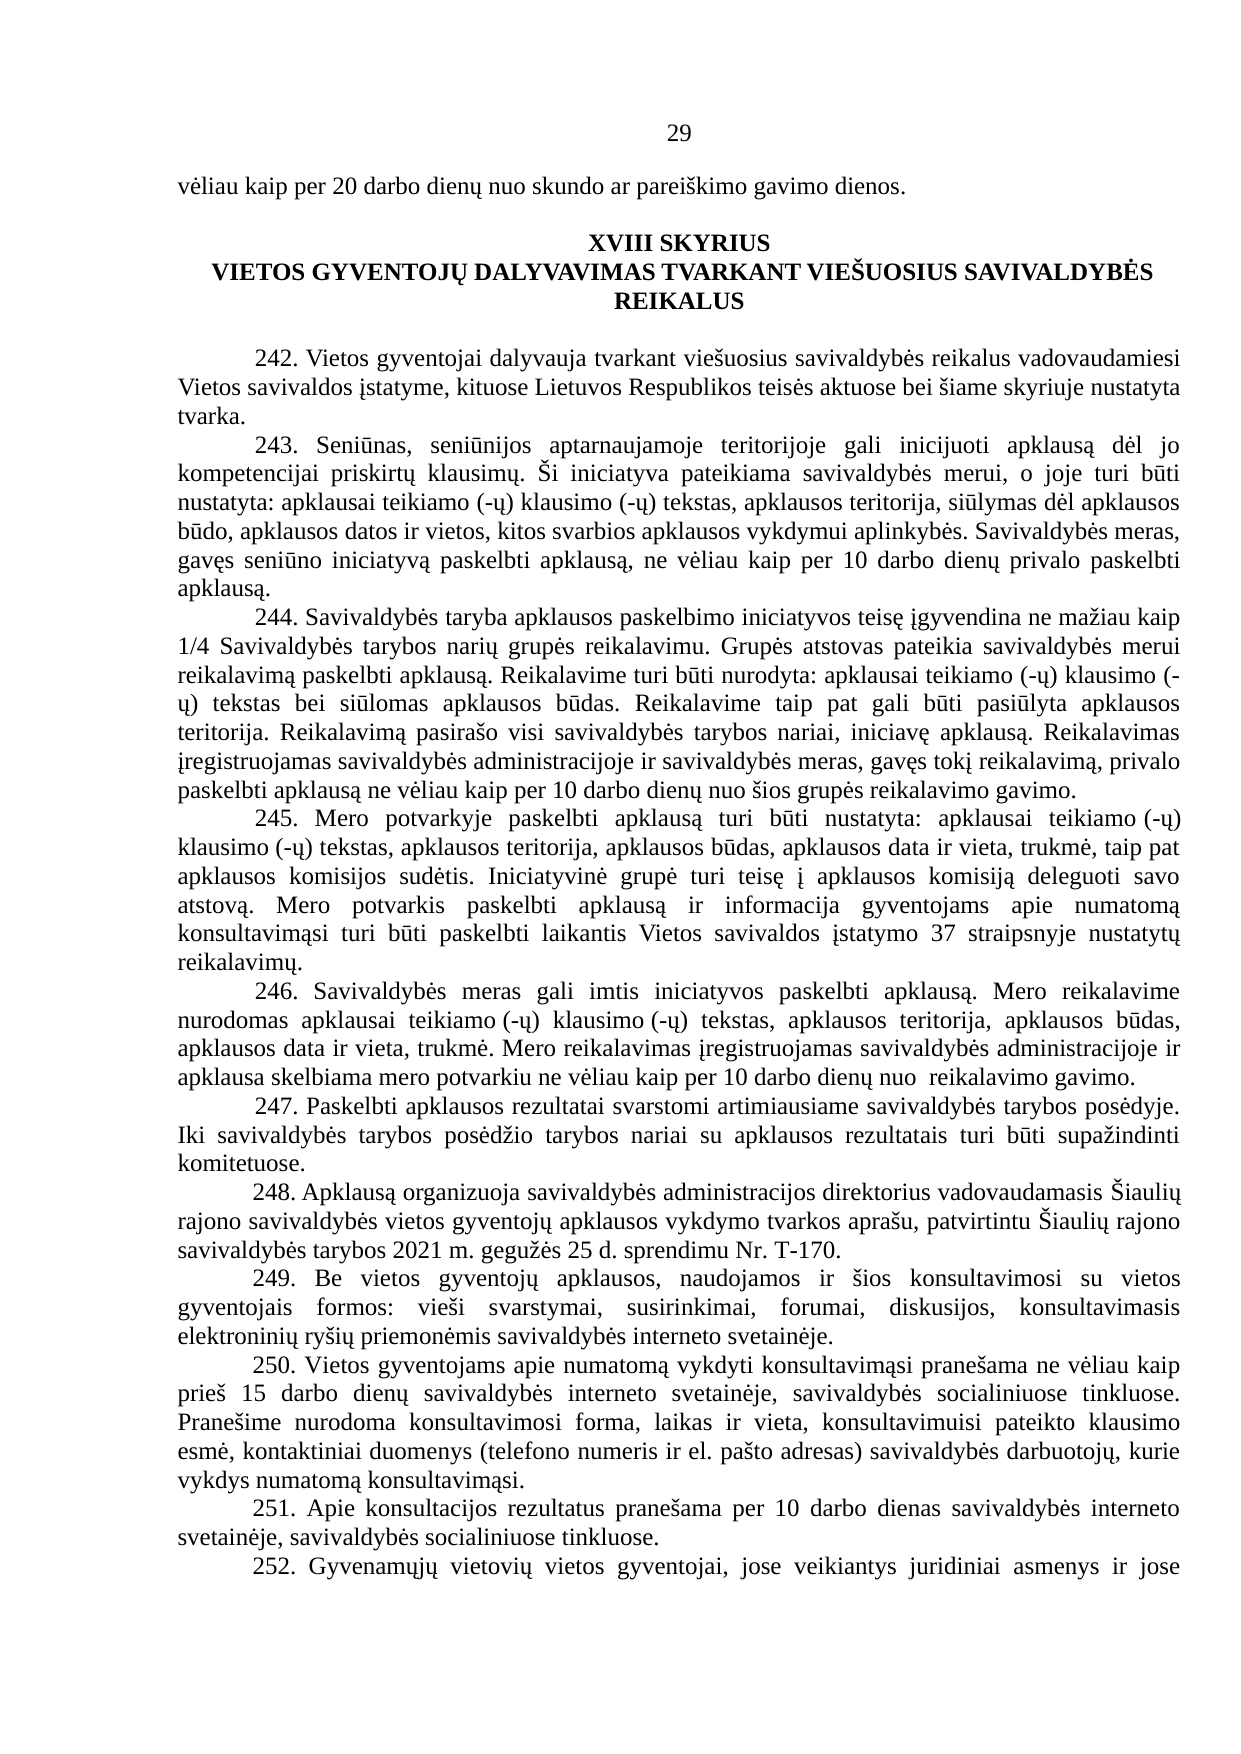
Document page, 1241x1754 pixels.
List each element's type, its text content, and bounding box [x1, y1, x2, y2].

text 252. Gyvenamųjų vietovių vietos gyventojai, jose veikiantys juridiniai asmenys ir jose [177, 1551, 1181, 1580]
text 251. Apie konsultacijos rezultatus pranešama per 10 darbo dienas savivaldybės interneto svetainėje, savivaldybės socialiniuose tinkluose. [177, 1493, 1181, 1551]
text VIETOS GYVENTOJŲ DALYVAVIMAS TVARKANT VIEŠUOSIUS SAVIVALDYBĖS REIKALUS [177, 257, 1181, 315]
text 248. Apklausą organizuoja savivaldybės administracijos direktorius vadovaudamasis Šiaulių rajono savivaldybės vietos gyventojų apklausos vykdymo tvarkos aprašu, patvirtintu Šiaulių rajono savivaldybės tarybos 2021 m. gegužės 25 d. sprendimu Nr. T-170. [177, 1177, 1181, 1263]
text 246. Savivaldybės meras gali imtis iniciatyvos paskelbti apklausą. Mero reikalavime nurodomas apklausai teikiamo (-ų) klausimo (-ų) tekstas, apklausos teritorija, apklausos būdas, apklausos data ir vieta, trukmė. Mero reikalavimas įregistruojamas savivaldybės administracijoje ir apklausa skelbiama mero potvarkiu ne vėliau kaip per 10 darbo dienų nuo reikalavimo gavimo. [177, 976, 1181, 1091]
text 249. Be vietos gyventojų apklausos, naudojamos ir šios konsultavimosi su vietos gyventojais formos: vieši svarstymai, susirinkimai, forumai, diskusijos, konsultavimasis elektroninių ryšių priemonėmis savivaldybės interneto svetainėje. [177, 1263, 1181, 1350]
text 250. Vietos gyventojams apie numatomą vykdyti konsultavimąsi pranešama ne vėliau kaip prieš 15 darbo dienų savivaldybės interneto svetainėje, savivaldybės socialiniuose tinkluose. Pranešime nurodoma konsultavimosi forma, laikas ir vieta, konsultavimuisi pateikto klausimo esmė, kontaktiniai duomenys (telefono numeris ir el. pašto adresas) savivaldybės darbuotojų, kurie vykdys numatomą konsultavimąsi. [177, 1350, 1181, 1493]
text 242. Vietos gyventojai dalyvauja tvarkant viešuosius savivaldybės reikalus vadovaudamiesi Vietos savivaldos įstatyme, kituose Lietuvos Respublikos teisės aktuose bei šiame skyriuje nustatyta tvarka. [177, 343, 1181, 430]
text vėliau kaip per 20 darbo dienų nuo skundo ar pareiškimo gavimo dienos. [177, 171, 1181, 200]
text XVIII SKYRIUS [177, 228, 1181, 257]
text 245. Mero potvarkyje paskelbti apklausą turi būti nustatyta: apklausai teikiamo (-ų) klausimo (-ų) tekstas, apklausos teritorija, apklausos būdas, apklausos data ir vieta, trukmė, taip pat apklausos komisijos sudėtis. Iniciatyvinė grupė turi teisę į apklausos komisiją deleguoti savo atstovą. Mero potvarkis paskelbti apklausą ir informacija gyventojams apie numatomą konsultavimąsi turi būti paskelbti laikantis Vietos savivaldos įstatymo 37 straipsnyje nustatytų reikalavimų. [177, 803, 1181, 976]
text 243. Seniūnas, seniūnijos aptarnaujamoje teritorijoje gali inicijuoti apklausą dėl jo kompetencijai priskirtų klausimų. Ši iniciatyva pateikiama savivaldybės merui, o joje turi būti nustatyta: apklausai teikiamo (-ų) klausimo (-ų) tekstas, apklausos teritorija, siūlymas dėl apklausos būdo, apklausos datos ir vietos, kitos svarbios apklausos vykdymui aplinkybės. Savivaldybės meras, gavęs seniūno iniciatyvą paskelbti apklausą, ne vėliau kaip per 10 darbo dienų privalo paskelbti apklausą. [177, 430, 1181, 602]
text 247. Paskelbti apklausos rezultatai svarstomi artimiausiame savivaldybės tarybos posėdyje. Iki savivaldybės tarybos posėdžio tarybos nariai su apklausos rezultatais turi būti supažindinti komitetuose. [177, 1091, 1181, 1177]
text 244. Savivaldybės taryba apklausos paskelbimo iniciatyvos teisę įgyvendina ne mažiau kaip 1/4 Savivaldybės tarybos narių grupės reikalavimu. Grupės atstovas pateikia savivaldybės merui reikalavimą paskelbti apklausą. Reikalavime turi būti nurodyta: apklausai teikiamo (-ų) klausimo (-ų) tekstas bei siūlomas apklausos būdas. Reikalavime taip pat gali būti pasiūlyta apklausos teritorija. Reikalavimą pasirašo visi savivaldybės tarybos nariai, iniciavę apklausą. Reikalavimas įregistruojamas savivaldybės administracijoje ir savivaldybės meras, gavęs tokį reikalavimą, privalo paskelbti apklausą ne vėliau kaip per 10 darbo dienų nuo šios grupės reikalavimo gavimo. [177, 602, 1181, 803]
